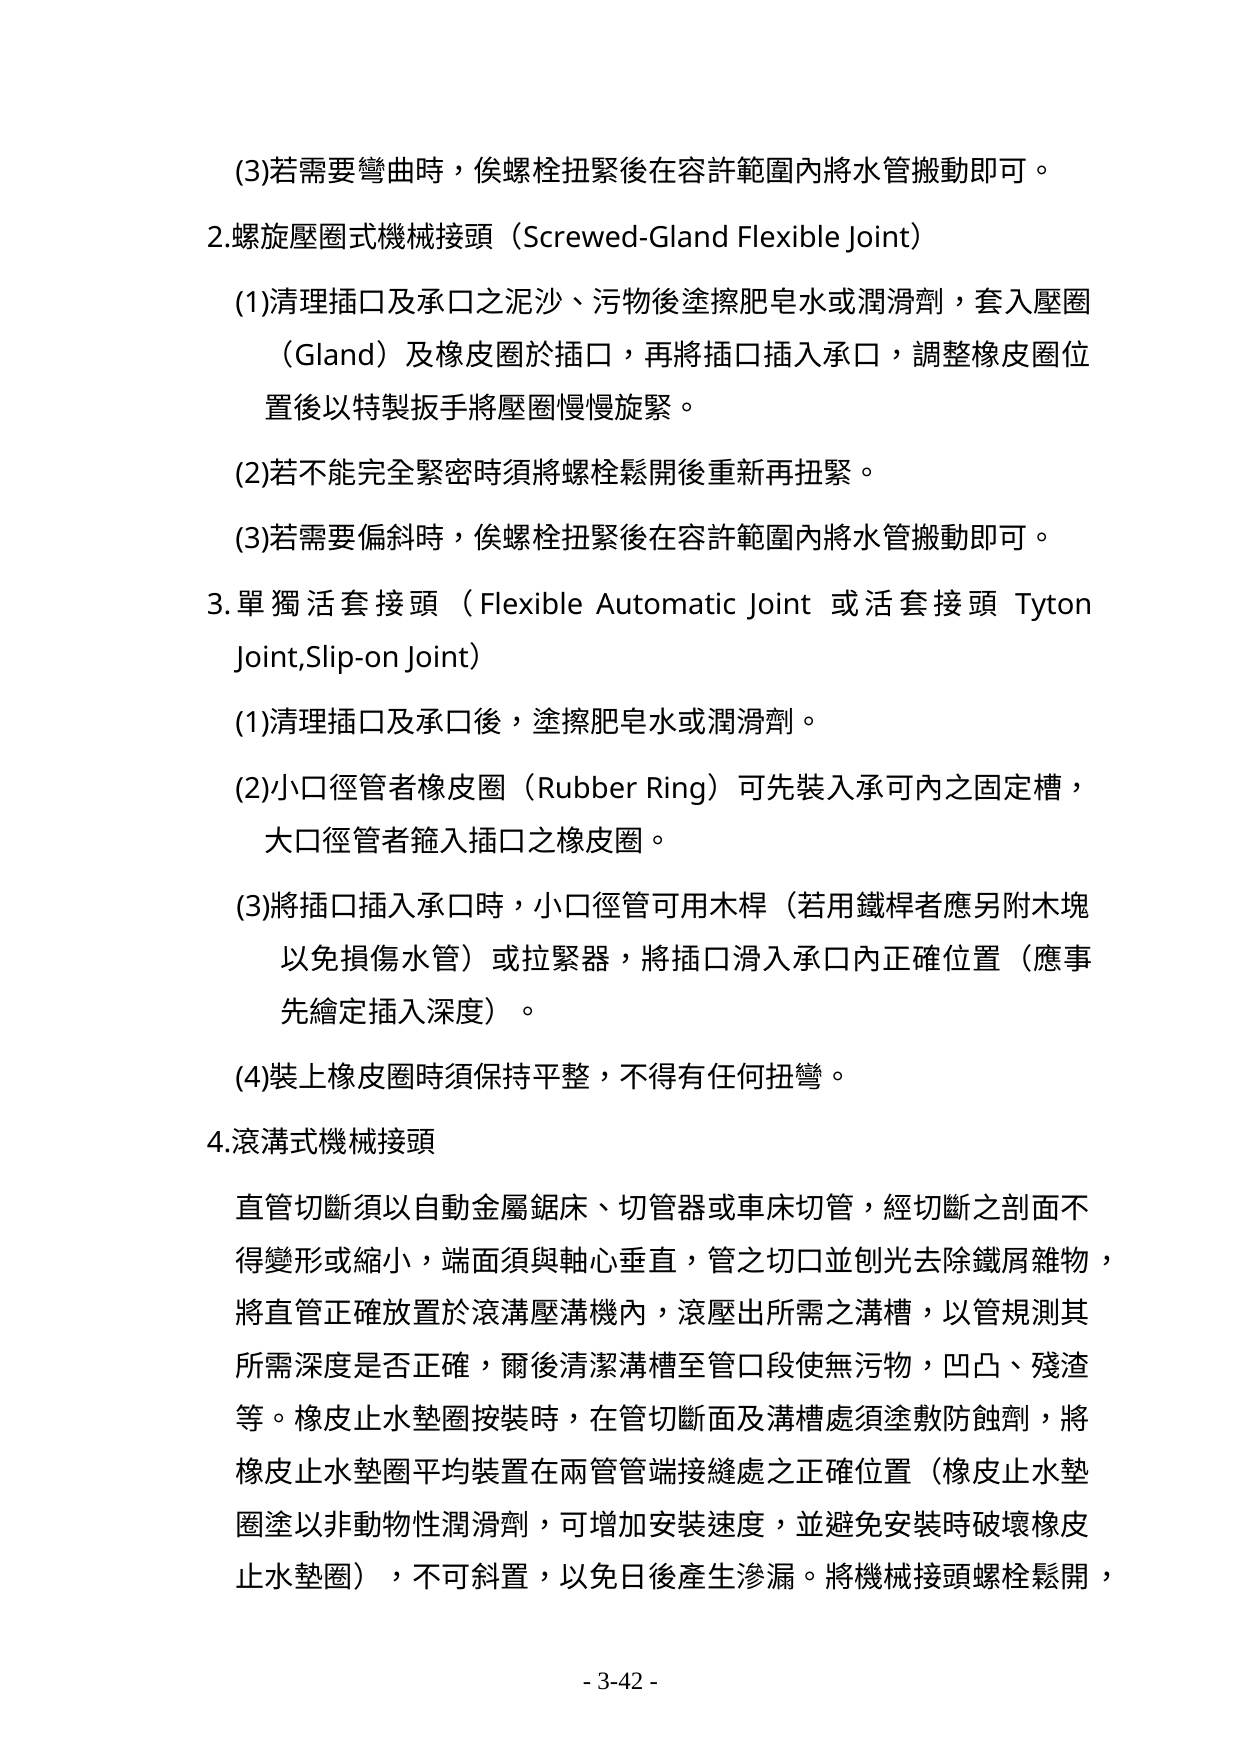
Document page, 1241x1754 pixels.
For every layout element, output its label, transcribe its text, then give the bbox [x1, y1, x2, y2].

text 3.單獨活套接頭（Flexible Automatic Joint 或活套接頭 Tyton Joint,Slip-on Joint） [207, 581, 1092, 676]
text (1)清理插口及承口後，塗擦肥皂水或潤滑劑。 [235, 699, 1092, 741]
text (4)裝上橡皮圈時須保持平整，不得有任何扭彎。 [235, 1053, 1092, 1096]
text (2)小口徑管者橡皮圈（Rubber Ring）可先裝入承可內之固定槽，大口徑管者箍入插口之橡皮圈。 [235, 764, 1092, 859]
text (3)若需要彎曲時，俟螺栓扭緊後在容許範圍內將水管搬動即可。 [235, 148, 1092, 190]
text (1)清理插口及承口之泥沙、污物後塗擦肥皂水或潤滑劑，套入壓圈（Gland）及橡皮圈於插口，再將插口插入承口，調整橡皮圈位置後以特製扳手將壓圈慢慢旋緊。 [235, 278, 1092, 427]
text (2)若不能完全緊密時須將螺栓鬆開後重新再扭緊。 [235, 450, 1092, 492]
text (3)將插口插入承口時，小口徑管可用木桿（若用鐵桿者應另附木塊以免損傷水管）或拉緊器，將插口滑入承口內正確位置（應事先繪定插入深度）。 [236, 882, 1092, 1031]
text 2.螺旋壓圈式機械接頭（Screwed-Gland Flexible Joint） [207, 213, 1092, 256]
text 直管切斷須以自動金屬鋸床、切管器或車床切管，經切斷之剖面不得變形或縮小，端面須與軸心垂直，管之切口並刨光去除鐵屑雜物，將直管正確放置於滾溝壓溝機內，滾壓出所需之溝槽，以管規測其所需深度是否正確，爾後清潔溝槽至管口段使無污物，凹凸、殘渣等。橡皮止水墊圈按裝時，在管切斷面及溝槽處須塗敷防蝕劑，將橡皮止水墊圈平均裝置在兩管管端接縫處之正確位置（橡皮止水墊圈塗以非動物性潤滑劑，可增加安裝速度，並避免安裝時破壞橡皮止水墊圈），不可斜置，以免日後產生滲漏。將機械接頭螺栓鬆開，套於橡皮止水墊圈外，密實接著，機械接頭之卡箍必須定位於兩溝槽，使其勾住溝槽後，再鎖緊螺栓至適度緊密為止，即完成溝槽式機械裝接。 [235, 1184, 1092, 1596]
text (3)若需要偏斜時，俟螺栓扭緊後在容許範圍內將水管搬動即可。 [235, 515, 1092, 557]
text 4.滾溝式機械接頭 [207, 1119, 1092, 1161]
